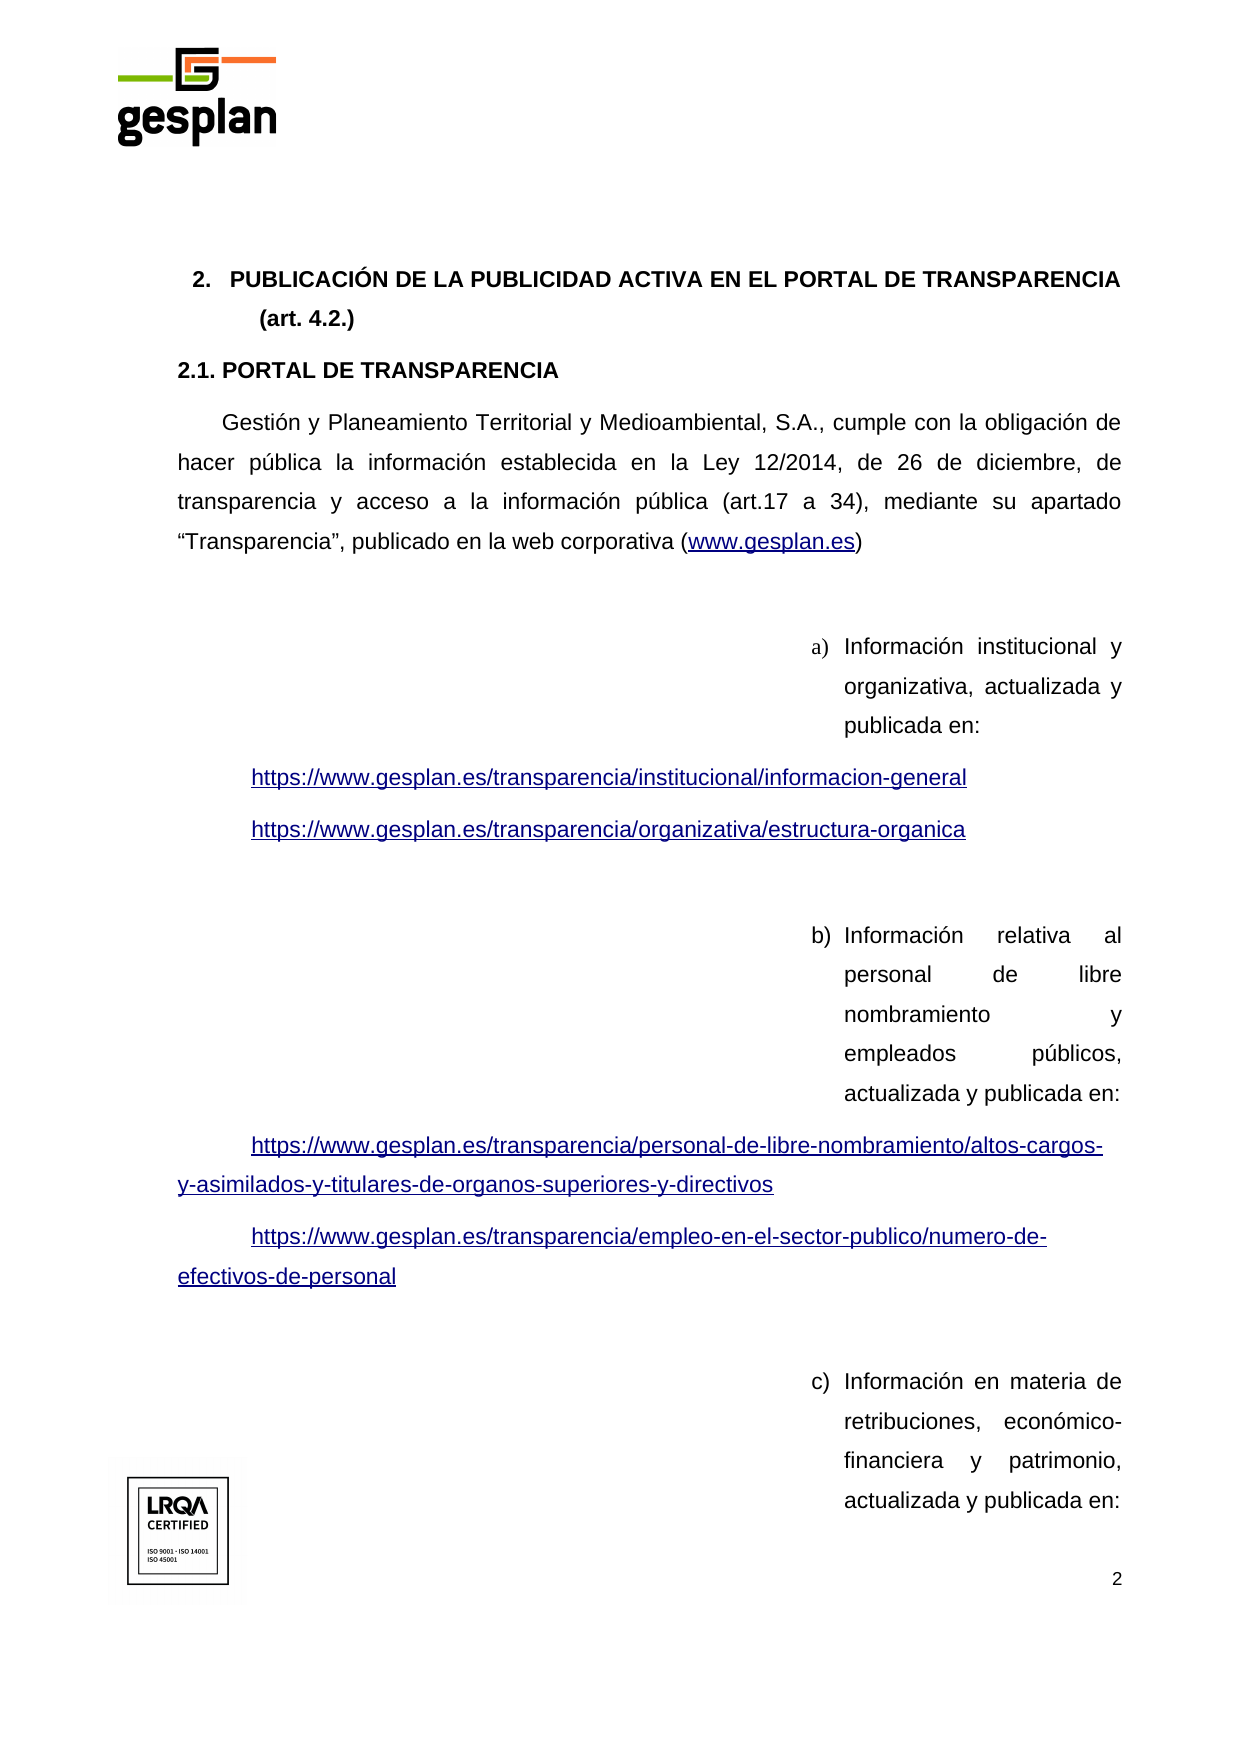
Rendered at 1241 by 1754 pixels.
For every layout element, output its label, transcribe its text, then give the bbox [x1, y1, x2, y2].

list Información relativa al personal de libre nombramiento y empleados públicos, actualizada y publicada en: [811, 922, 1122, 1106]
text https://www.gesplan.es/transparencia/institucional/informacion-general [177, 764, 1122, 791]
list PUBLICACIÓN DE LA PUBLICIDAD ACTIVA EN EL PORTAL DE TRANSPARENCIA (art. 4.2.) [192, 266, 1122, 332]
text 2.1. PORTAL DE TRANSPARENCIA [177, 357, 1122, 384]
list Información en materia de retribuciones, económico-financiera y patrimonio, actualizada y publicada en: [811, 1368, 1122, 1513]
text https://www.gesplan.es/transparencia/empleo-en-el-sector-publico/numero-de-efectivos-de-personal [177, 1223, 1122, 1289]
list Información institucional y organizativa, actualizada y publicada en: [811, 633, 1122, 739]
text https://www.gesplan.es/transparencia/organizativa/estructura-organica [177, 816, 1122, 843]
text Gestión y Planeamiento Territorial y Medioambiental, S.A., cumple con la obligación de hacer pública la información establecida en la Ley 12/2014, de 26 de diciembre, de transparencia y acceso a la información pública (art.17 a 34), mediante su apartado “Transparencia”, publicado en la web corporativa (www.gesplan.es) [177, 409, 1122, 554]
text https://www.gesplan.es/transparencia/personal-de-libre-nombramiento/altos-cargos-y-asimilados-y-titulares-de-organos-superiores-y-directivos [177, 1132, 1122, 1197]
